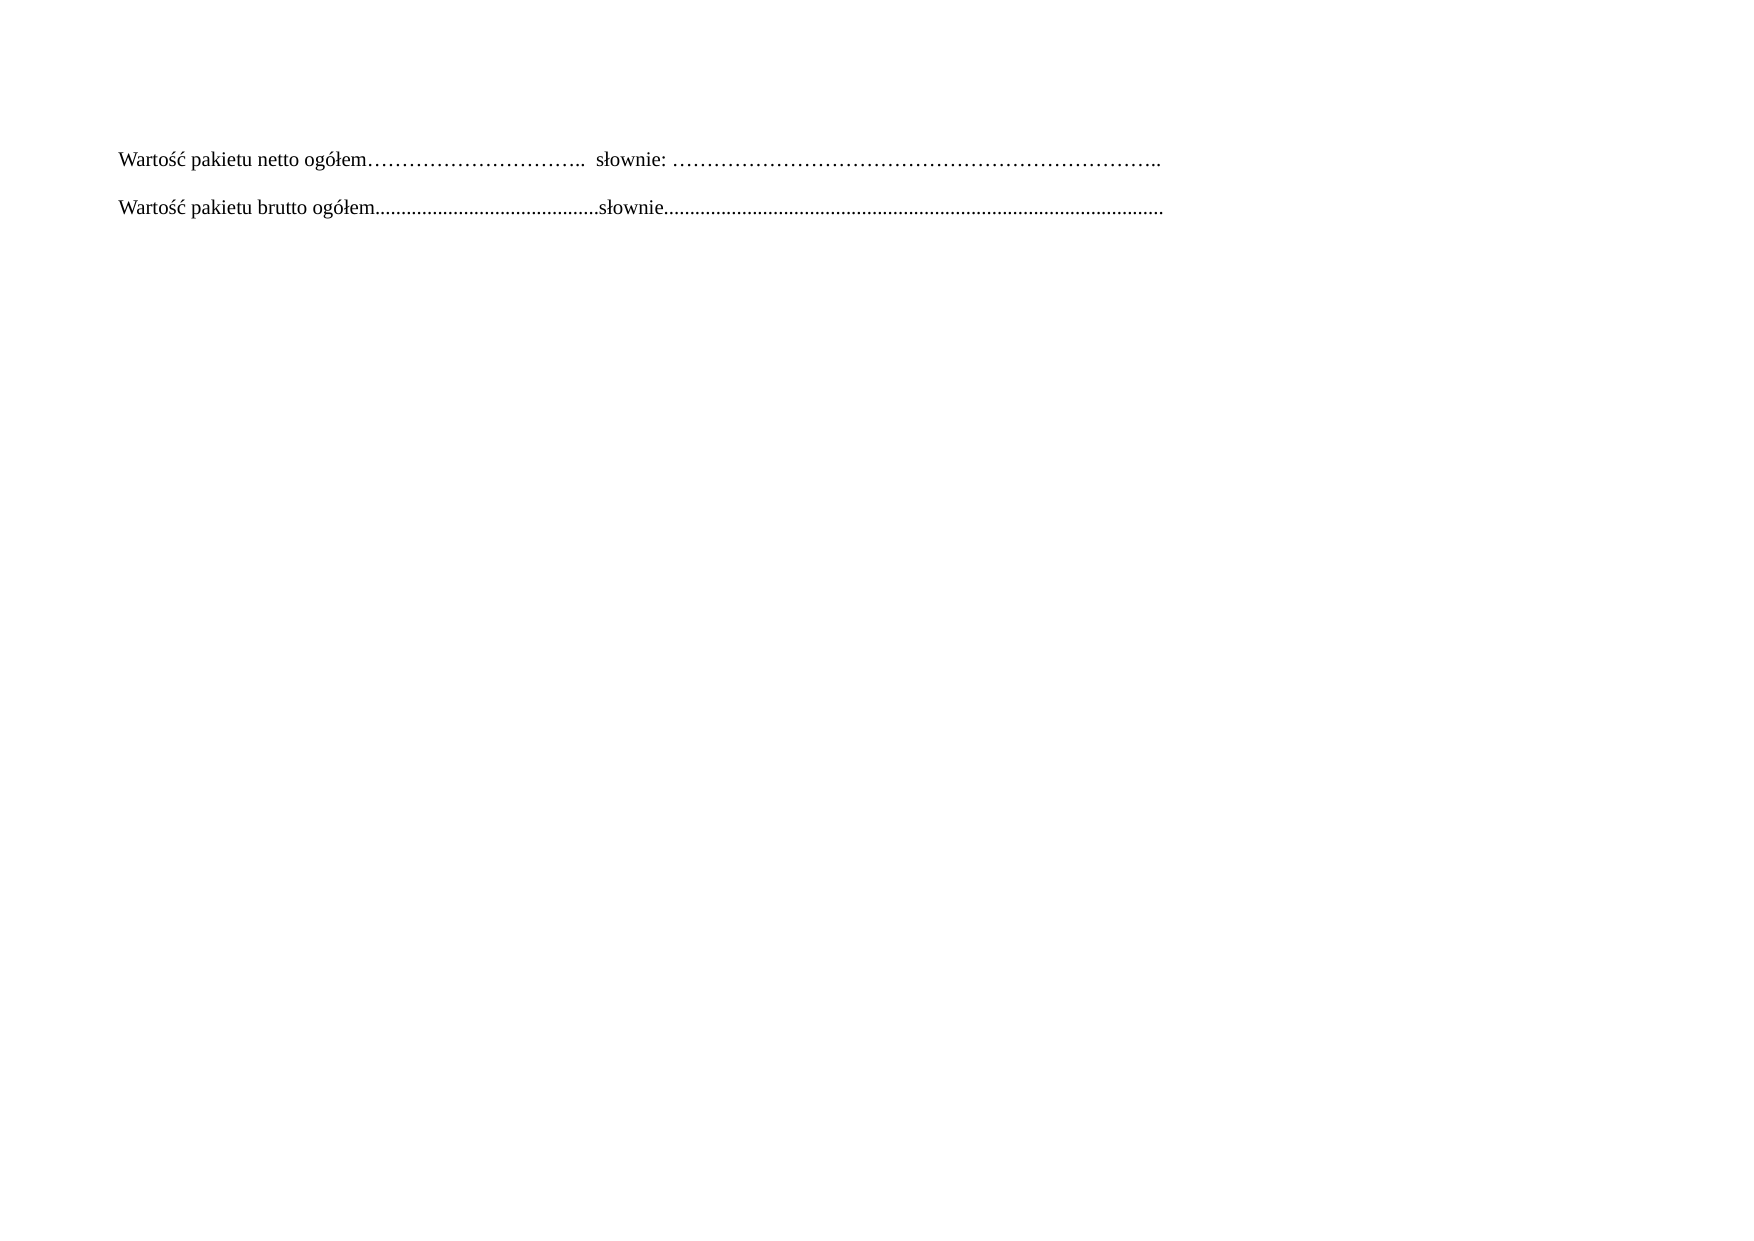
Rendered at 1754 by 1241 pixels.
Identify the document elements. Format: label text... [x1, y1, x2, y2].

text Wartość pakietu netto ogółem………………………….. słownie: …………………………………………………………….. [118, 147, 1636, 171]
text Wartość pakietu brutto ogółem...........................................słownie................................................................................................ [118, 195, 1636, 219]
